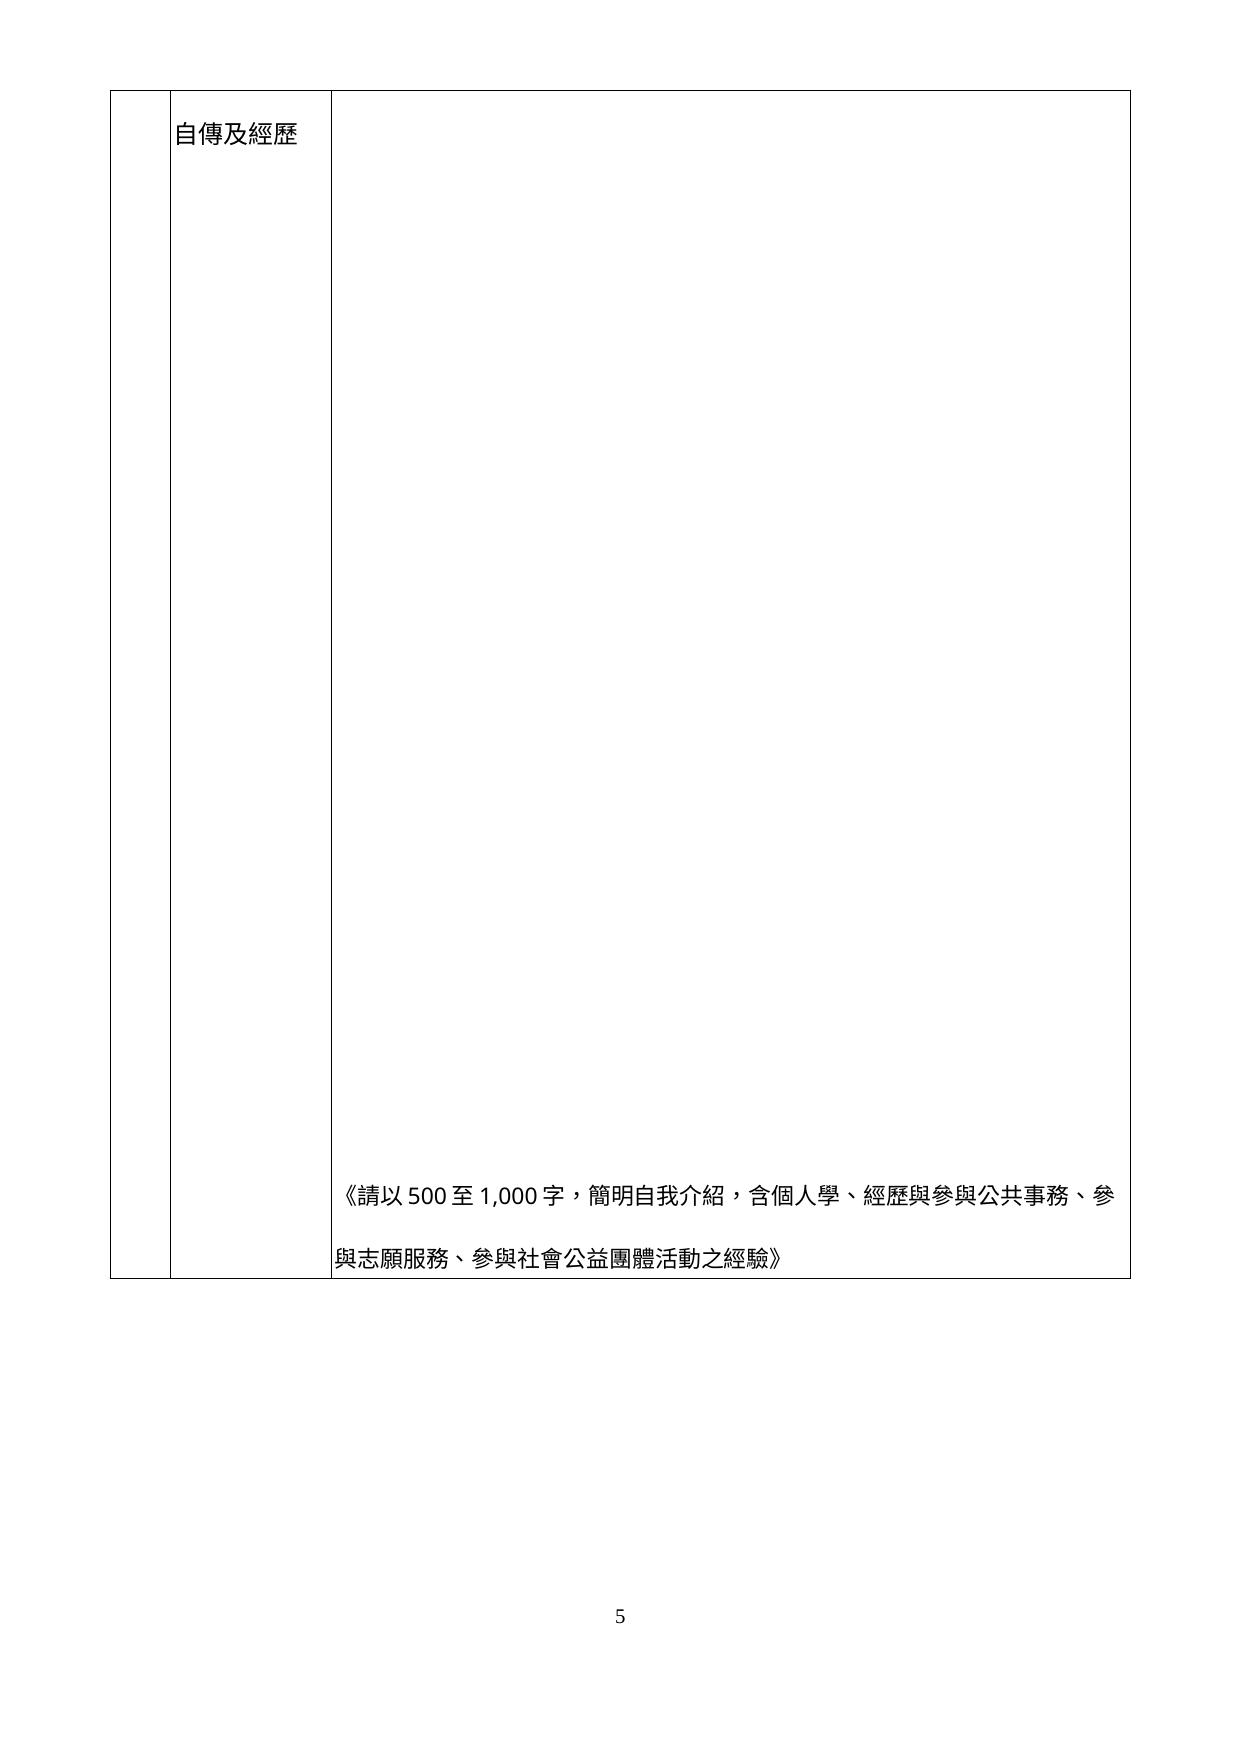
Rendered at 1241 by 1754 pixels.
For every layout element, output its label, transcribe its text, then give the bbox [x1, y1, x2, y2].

table_cell 《請以500至1,000字，簡明自我介紹，含個人學、經歷與參與公共事務、參與志願服務、參與社會公益團體活動之經驗》 [332, 91, 1130, 1278]
table_cell 自傳及經歷 [171, 91, 331, 1278]
table_header [111, 91, 170, 1278]
